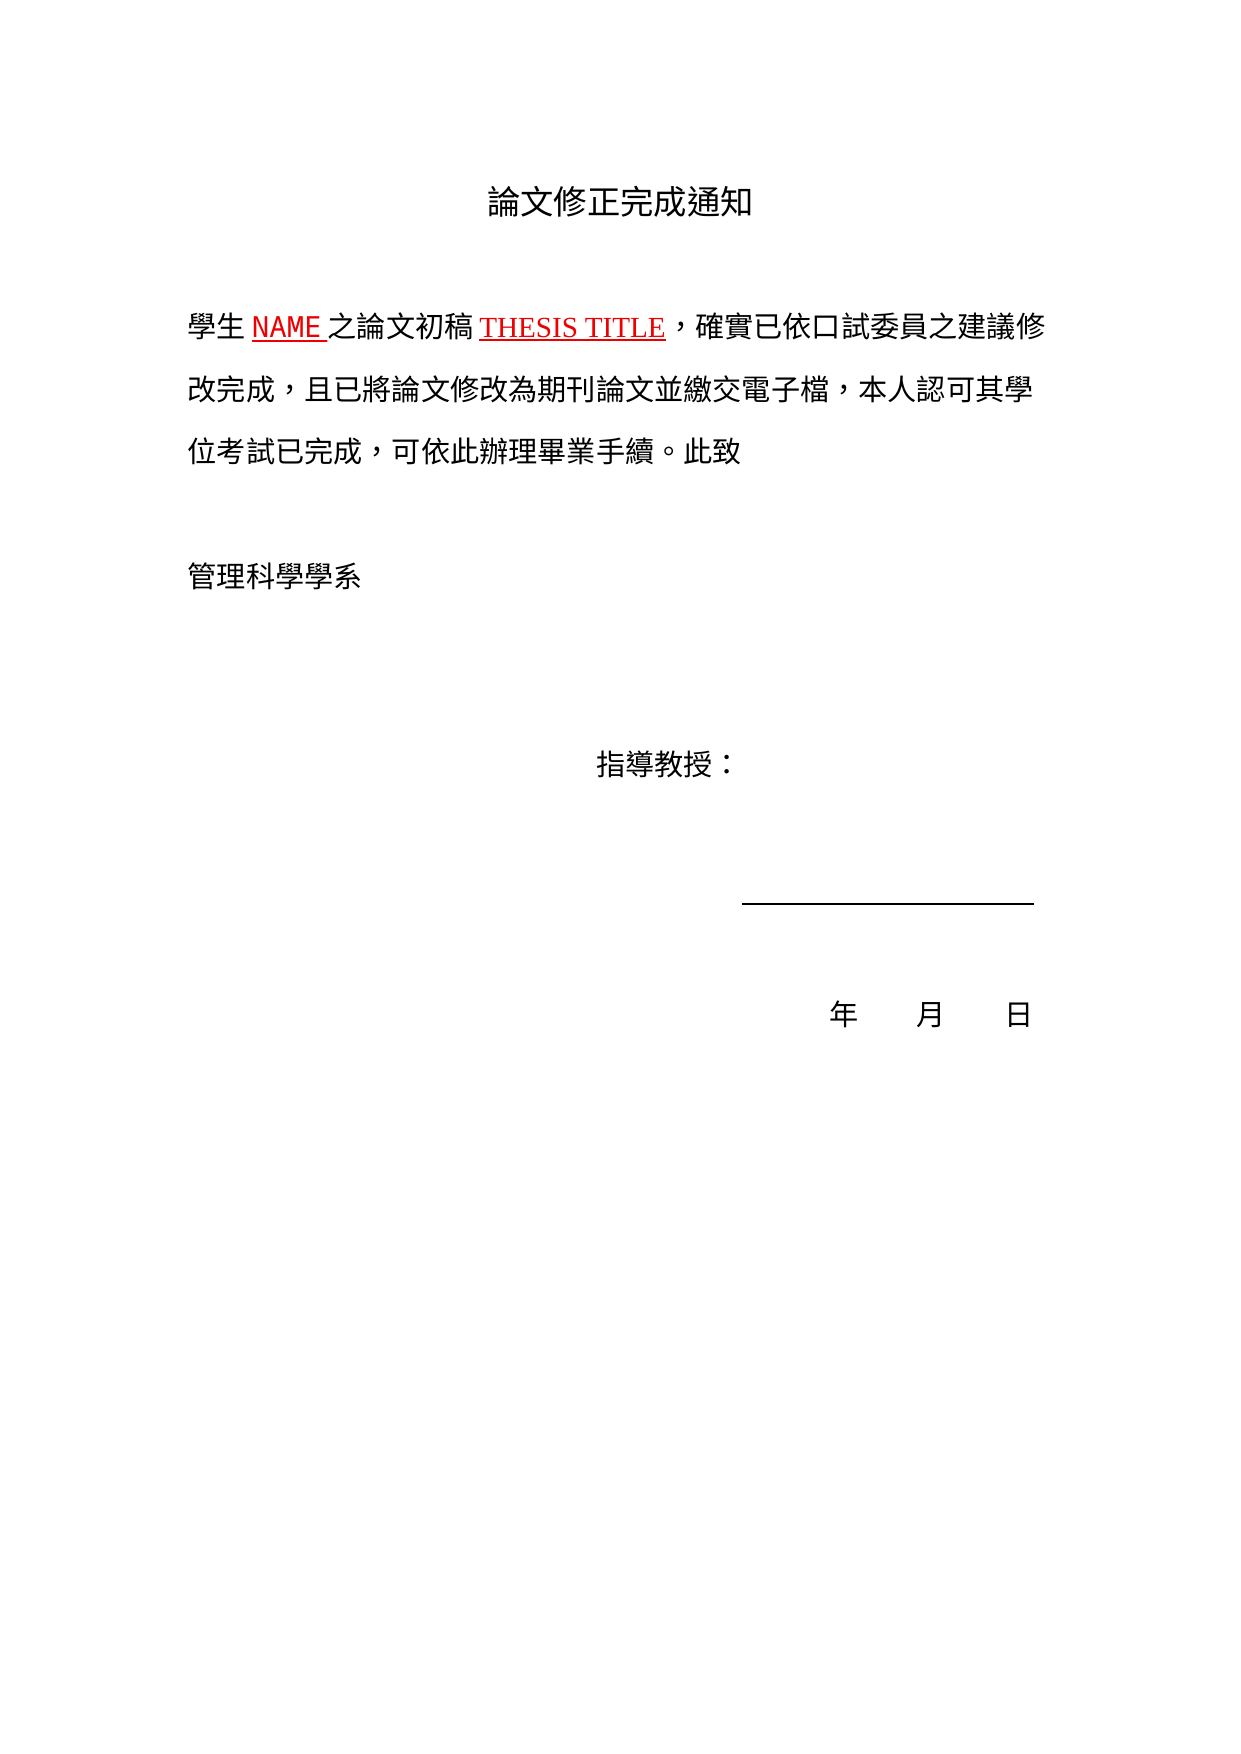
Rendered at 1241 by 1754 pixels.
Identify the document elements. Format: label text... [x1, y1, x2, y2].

text 學生NAME之論文初稿THESIS TITLE，確實已依口試委員之建議修改完成，且已將論文修改為期刊論文並繳交電子檔，本人認可其學位考試已完成，可依此辦理畢業手續。此致 [187, 283, 1053, 471]
text 論文修正完成通知 [187, 158, 1053, 221]
text 指導教授： [187, 721, 1053, 783]
text 管理科學學系 [187, 533, 1053, 596]
text 年 月 日 [187, 971, 1053, 1033]
